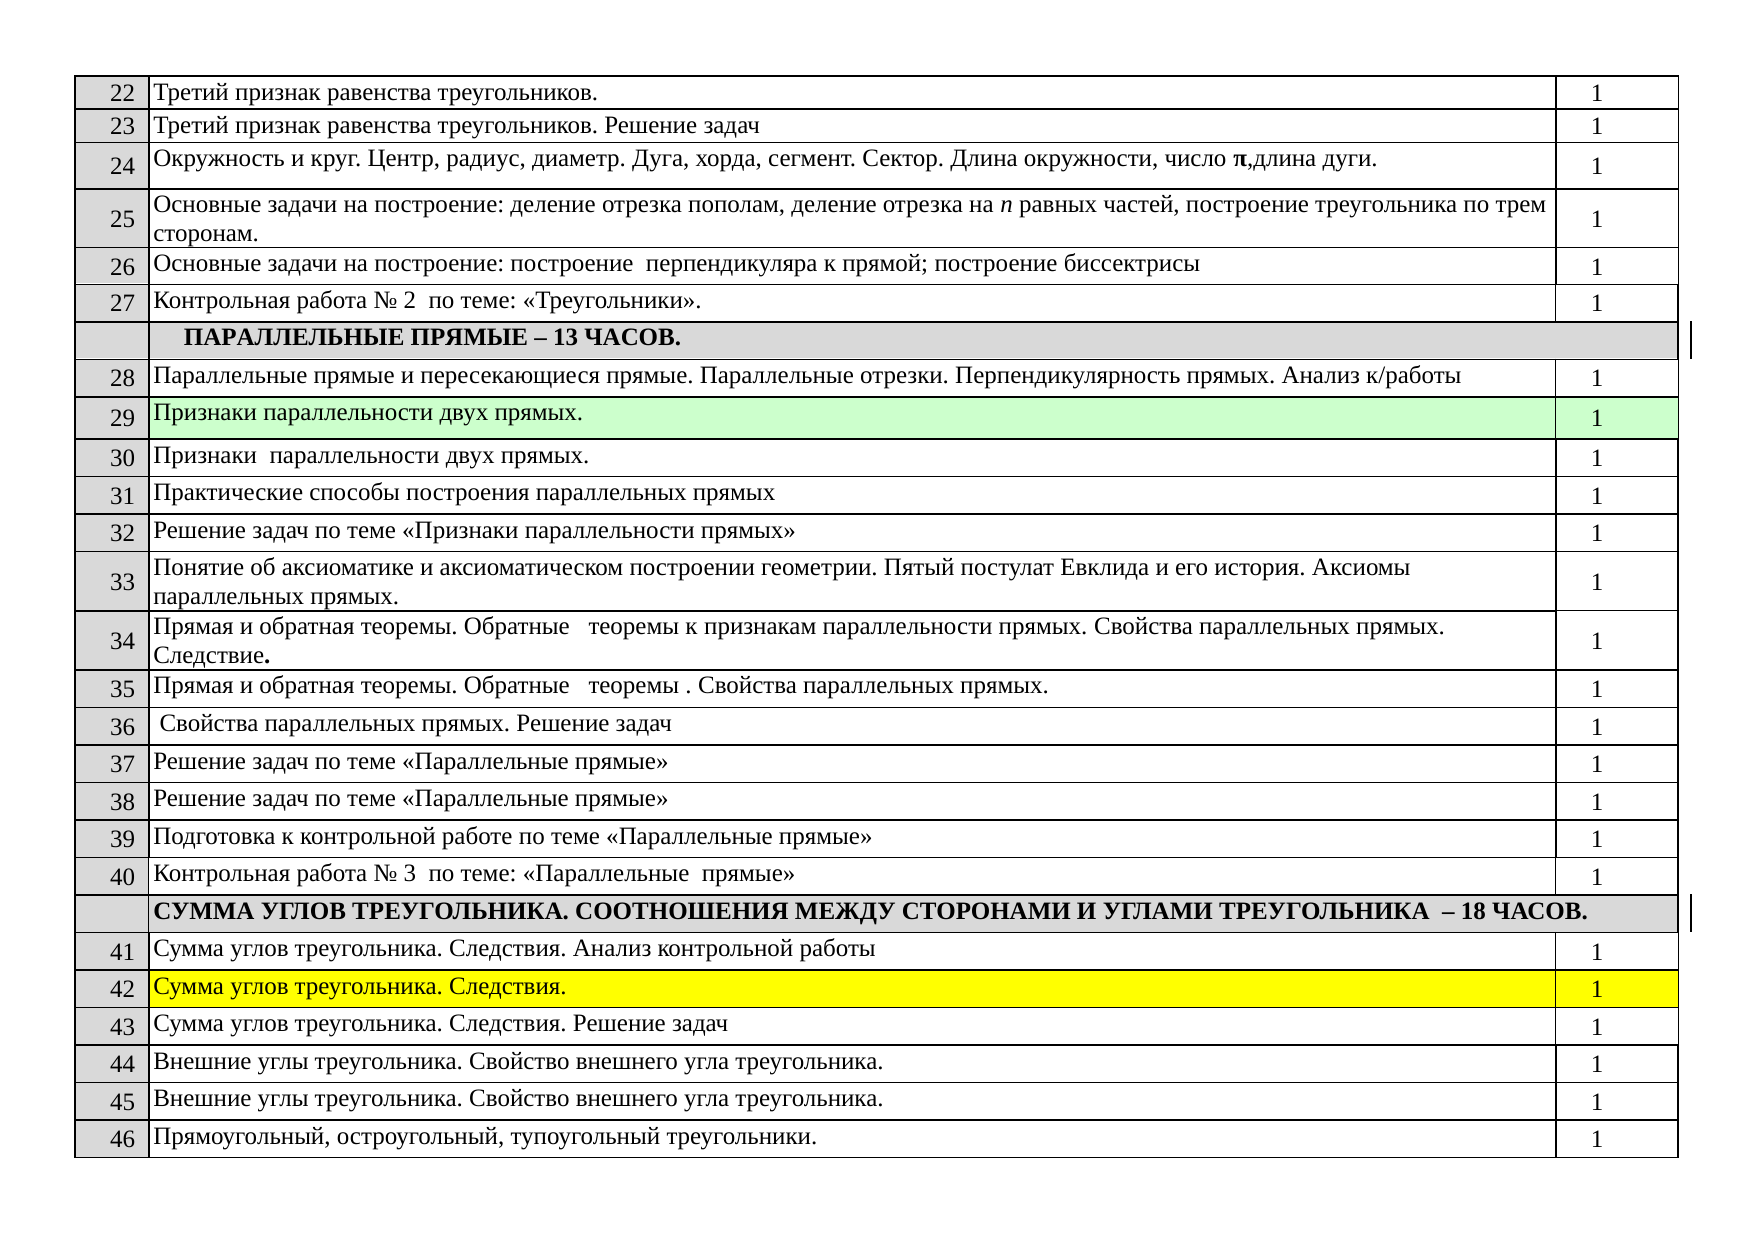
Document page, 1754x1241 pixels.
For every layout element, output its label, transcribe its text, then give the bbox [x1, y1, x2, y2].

table_cell 37 [76, 746, 148, 782]
table_cell [1700, 782, 1754, 819]
table_cell Подготовка к контрольной работе по теме «Параллельные прямые» [150, 821, 1555, 857]
table_cell 38 [76, 783, 148, 819]
table_cell 40 [76, 858, 148, 894]
table_cell 1 [1556, 285, 1677, 321]
table_cell Сумма углов треугольника. Следствия. Решение задач [150, 1008, 1555, 1044]
table_cell Понятие об аксиоматике и аксиоматическом построении геометрии. Пятый постулат Евклида и его история. Аксиомы параллельных прямых. [150, 552, 1555, 610]
table_cell [1687, 396, 1700, 438]
table_cell Признаки параллельности двух прямых. [150, 398, 1555, 438]
table_cell [1687, 476, 1700, 513]
table_cell Окружность и круг. Центр, радиус, диаметр. Дуга, хорда, сегмент. Сектор. Длина окружности, число π,длина дуги. [150, 143, 1555, 188]
table_cell [1700, 819, 1754, 857]
table_cell Внешние углы треугольника. Свойство внешнего угла треугольника. [150, 1046, 1555, 1082]
table_cell Сумма углов треугольника. Следствия. Анализ контрольной работы [150, 933, 1555, 969]
table_cell [1679, 513, 1687, 551]
table_cell 27 [76, 285, 148, 321]
table_cell [1679, 438, 1687, 476]
table_cell Контрольная работа № 3 по теме: «Параллельные прямые» [149, 858, 1555, 894]
table_cell [1687, 782, 1700, 819]
table_cell [1679, 476, 1687, 513]
table_cell ПАРАЛЛЕЛЬНЫЕ ПРЯМЫЕ – 13 ЧАСОВ. [150, 323, 1677, 358]
table_cell 1 [1557, 1083, 1677, 1119]
table_cell [1687, 744, 1700, 782]
table_cell [1687, 1044, 1700, 1082]
table_cell [1679, 551, 1687, 610]
table_cell 1 [1557, 77, 1678, 108]
table_cell [1700, 108, 1754, 142]
table_cell 1 [1556, 360, 1678, 396]
table_cell [1679, 321, 1690, 358]
table_cell [1700, 1007, 1754, 1044]
table_cell [1700, 284, 1754, 321]
table_cell 31 [76, 477, 148, 513]
table_cell 1 [1557, 708, 1677, 744]
table_cell [1687, 969, 1700, 1007]
table_cell Прямая и обратная теоремы. Обратные теоремы . Свойства параллельных прямых. [150, 671, 1555, 707]
table_cell [1679, 142, 1687, 188]
table_cell [1679, 247, 1687, 283]
table_cell 32 [76, 515, 148, 551]
table_cell 23 [76, 110, 148, 142]
table_cell 46 [76, 1121, 148, 1157]
table_cell [1679, 782, 1687, 819]
table_cell 1 [1556, 971, 1678, 1007]
table_cell 1 [1557, 1121, 1677, 1157]
table_cell [1687, 1119, 1700, 1157]
table_cell 1 [1556, 933, 1678, 969]
table_cell [1700, 188, 1754, 247]
table_cell [1679, 396, 1687, 438]
table_cell [1687, 188, 1700, 247]
table_cell [1679, 819, 1687, 857]
table_cell 43 [76, 1008, 148, 1044]
table_cell Сумма углов треугольника. Следствия. [150, 971, 1555, 1007]
table_cell [1700, 142, 1754, 188]
table_cell [1687, 551, 1700, 610]
table_cell [1679, 108, 1687, 142]
table_cell [1679, 707, 1687, 744]
table_cell 42 [76, 971, 148, 1007]
table_cell [1687, 857, 1700, 894]
table_cell 1 [1557, 190, 1678, 247]
table_cell [1704, 321, 1712, 358]
table_cell 36 [76, 708, 148, 744]
table_cell [1687, 932, 1700, 969]
table_cell Свойства параллельных прямых. Решение задач [150, 708, 1555, 744]
table_cell Параллельные прямые и пересекающиеся прямые. Параллельные отрезки. Перпендикулярность прямых. Анализ к/работы [150, 360, 1555, 396]
table_cell [1679, 1044, 1687, 1082]
table_cell [1700, 610, 1754, 669]
table_cell [1687, 610, 1700, 669]
table_cell 1 [1556, 1008, 1678, 1044]
table_cell [1700, 396, 1754, 438]
table_cell Третий признак равенства треугольников. [150, 77, 1555, 108]
table_cell Третий признак равенства треугольников. Решение задач [150, 110, 1555, 142]
table_cell [76, 896, 148, 932]
table_cell 1 [1557, 746, 1677, 782]
table_cell [1687, 819, 1700, 857]
table_cell 1 [1557, 1046, 1677, 1082]
table_cell 25 [76, 190, 148, 247]
table_cell [1713, 321, 1754, 358]
table_cell [1679, 857, 1687, 894]
table_cell Решение задач по теме «Признаки параллельности прямых» [150, 515, 1555, 551]
table_cell [1700, 75, 1754, 108]
table_cell [1687, 284, 1700, 321]
table_cell [1700, 438, 1754, 476]
table_cell [1679, 969, 1687, 1007]
table_cell [1687, 669, 1700, 707]
table_cell [1700, 669, 1754, 707]
table_cell [1679, 284, 1687, 321]
table_cell 1 [1557, 440, 1677, 476]
table_cell 39 [76, 821, 148, 857]
table_cell [1700, 969, 1754, 1007]
table_cell [1713, 894, 1754, 932]
table_cell СУММА УГЛОВ ТРЕУГОЛЬНИКА. СООТНОШЕНИЯ МЕЖДУ СТОРОНАМИ И УГЛАМИ ТРЕУГОЛЬНИКА – 18 ЧАСОВ. [149, 896, 1677, 932]
table_cell [1679, 610, 1687, 669]
table_cell 45 [76, 1083, 148, 1119]
table_cell 26 [76, 248, 148, 283]
table_cell 1 [1556, 398, 1678, 438]
table_cell [1700, 359, 1754, 396]
table_cell 1 [1557, 110, 1678, 142]
table_cell Основные задачи на построение: построение перпендикуляра к прямой; построение биссектрисы [150, 248, 1555, 283]
table_cell [1700, 1082, 1754, 1119]
table_cell [1700, 932, 1754, 969]
table_cell Контрольная работа № 2 по теме: «Треугольники». [150, 285, 1555, 321]
table_cell [1679, 188, 1687, 247]
table_cell Признаки параллельности двух прямых. [150, 440, 1555, 476]
table_cell [1687, 247, 1700, 283]
table_cell 1 [1557, 611, 1677, 669]
table_cell [1687, 108, 1700, 142]
table_cell [1687, 75, 1700, 108]
table_cell 28 [76, 360, 148, 396]
table_cell [1692, 321, 1704, 358]
table_cell [1692, 894, 1704, 932]
table_cell 1 [1557, 821, 1677, 857]
table_cell 24 [76, 143, 148, 188]
table_cell [1679, 1119, 1687, 1157]
table_cell [1700, 513, 1754, 551]
table_cell 35 [76, 671, 148, 707]
table_cell 1 [1557, 248, 1678, 283]
table_cell 44 [76, 1046, 148, 1082]
table_cell [1700, 857, 1754, 894]
table_cell 41 [76, 933, 148, 969]
table_cell Прямая и обратная теоремы. Обратные теоремы к признакам параллельности прямых. Свойства параллельных прямых. Следствие. [150, 612, 1555, 669]
table_cell [1679, 359, 1687, 396]
table_cell Прямоугольный, остроугольный, тупоугольный треугольники. [150, 1121, 1555, 1157]
table_cell [1687, 1007, 1700, 1044]
table_cell [1679, 932, 1687, 969]
table_cell [1700, 247, 1754, 283]
table_cell 34 [76, 612, 148, 669]
table_cell [1679, 1007, 1687, 1044]
table_cell [1700, 551, 1754, 610]
table_cell [1687, 142, 1700, 188]
table_cell 33 [76, 552, 148, 610]
table_cell [1700, 1044, 1754, 1082]
table_cell [1687, 1082, 1700, 1119]
table_cell [1679, 1082, 1687, 1119]
table_cell Основные задачи на построение: деление отрезка пополам, деление отрезка на п равных частей, построение треугольника по трем сторонам. [150, 190, 1555, 247]
table_cell [76, 323, 148, 358]
table_cell [1679, 744, 1687, 782]
table_cell [1687, 359, 1700, 396]
table_cell [1700, 744, 1754, 782]
table_cell [1700, 476, 1754, 513]
table_cell Решение задач по теме «Параллельные прямые» [150, 746, 1555, 782]
table_cell Решение задач по теме «Параллельные прямые» [150, 783, 1555, 819]
table_cell 1 [1557, 515, 1677, 551]
table_cell 1 [1557, 671, 1677, 707]
table_cell 30 [76, 440, 148, 476]
table_cell Внешние углы треугольника. Свойство внешнего угла треугольника. [150, 1083, 1555, 1119]
table_cell [1700, 707, 1754, 744]
table_cell 1 [1557, 552, 1677, 610]
table_cell [1679, 669, 1687, 707]
table_cell Практические способы построения параллельных прямых [150, 477, 1555, 513]
table_cell 22 [76, 77, 148, 108]
table_cell [1687, 513, 1700, 551]
table_cell [1687, 438, 1700, 476]
table_cell [1679, 894, 1690, 932]
table_cell [1700, 1119, 1754, 1157]
table_cell [1704, 894, 1712, 932]
table_cell 1 [1557, 143, 1678, 188]
table_cell [1679, 75, 1687, 108]
table_cell 1 [1556, 858, 1677, 894]
table_cell 1 [1557, 783, 1677, 819]
table_cell 1 [1557, 477, 1677, 513]
table_cell 29 [76, 398, 148, 438]
table_cell [1687, 707, 1700, 744]
